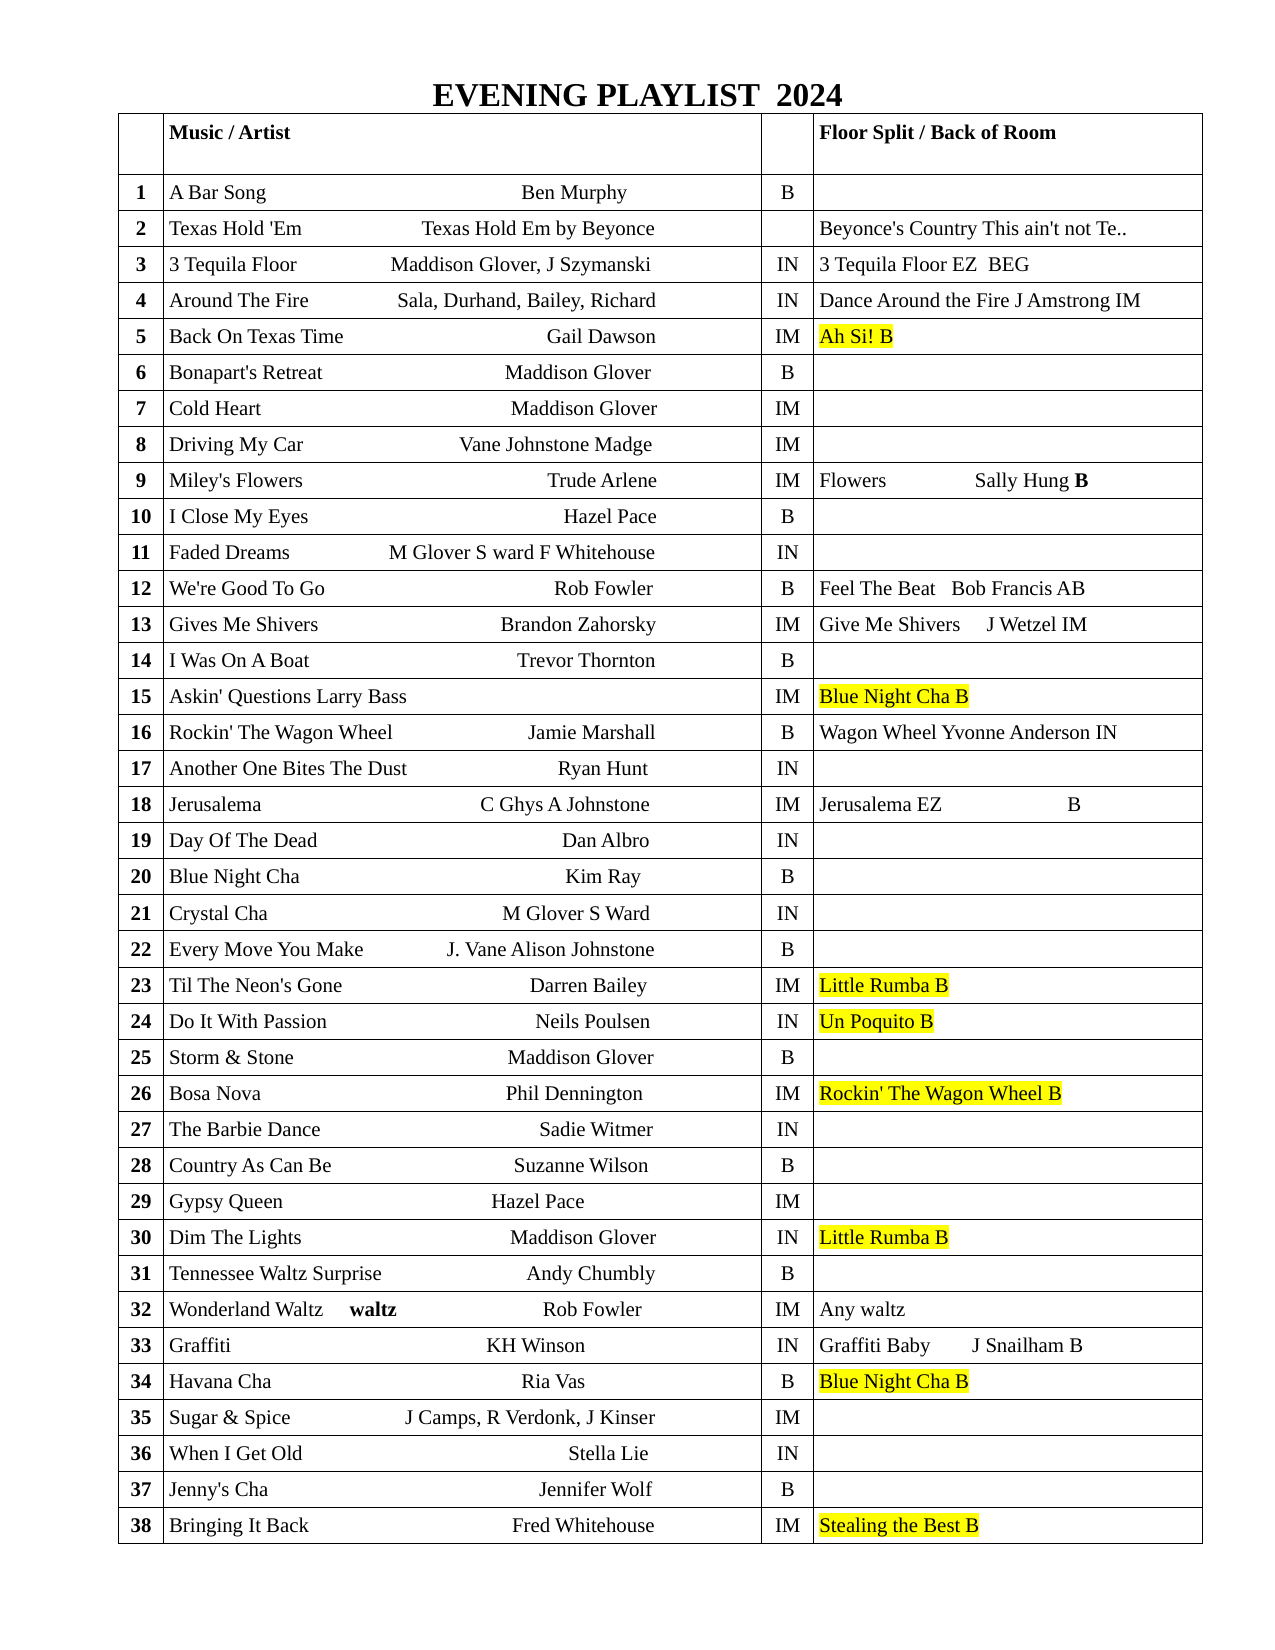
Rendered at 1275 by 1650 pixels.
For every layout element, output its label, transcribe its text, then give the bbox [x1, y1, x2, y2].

table_cell [814, 895, 1202, 930]
table_cell Jenny's Cha Jennifer Wolf [164, 1472, 761, 1507]
table_cell Back On Texas Time Gail Dawson [164, 319, 761, 354]
table_header [762, 114, 813, 173]
table_cell [814, 1040, 1202, 1074]
table_cell Dance Around the Fire J Amstrong IM [814, 283, 1202, 318]
table_cell A Bar Song Ben Murphy [164, 175, 761, 209]
table_cell B [762, 355, 813, 390]
table_cell The Barbie Dance Sadie Witmer [164, 1112, 761, 1147]
table_cell Graffiti KH Winson [164, 1328, 761, 1363]
table_cell IM [762, 607, 813, 642]
table_cell Around The Fire Sala, Durhand, Bailey, Richard [164, 283, 761, 318]
table_cell 2 [119, 211, 163, 246]
table_cell 14 [119, 643, 163, 678]
table_cell 3 [119, 247, 163, 282]
table_cell Sugar & Spice J Camps, R Verdonk, J Kinser [164, 1400, 761, 1435]
table_cell Flowers Sally Hung B [814, 463, 1202, 498]
table_cell [814, 1436, 1202, 1471]
table_cell [814, 535, 1202, 570]
table_cell B [762, 859, 813, 894]
table_cell Driving My Car Vane Johnstone Madge [164, 427, 761, 462]
table_cell B [762, 499, 813, 534]
table_cell Wonderland Waltz waltz Rob Fowler [164, 1292, 761, 1327]
table_cell IM [762, 1508, 813, 1543]
table_cell 5 [119, 319, 163, 354]
table_cell IN [762, 823, 813, 858]
table_cell IM [762, 1400, 813, 1435]
table_cell IN [762, 535, 813, 570]
table_cell Rockin' The Wagon Wheel B [814, 1076, 1202, 1111]
table_cell [762, 211, 813, 246]
table_cell B [762, 1364, 813, 1399]
table_cell IN [762, 1112, 813, 1147]
table_cell Havana Cha Ria Vas [164, 1364, 761, 1399]
table_cell 13 [119, 607, 163, 642]
table_header Floor Split / Back of Room [814, 114, 1202, 173]
table_cell 37 [119, 1472, 163, 1507]
table_cell 28 [119, 1148, 163, 1183]
table_cell Til The Neon's Gone Darren Bailey [164, 968, 761, 1002]
table_cell Miley's Flowers Trude Arlene [164, 463, 761, 498]
table_cell 30 [119, 1220, 163, 1255]
table_cell [814, 643, 1202, 678]
table_cell Storm & Stone Maddison Glover [164, 1040, 761, 1074]
table_cell 32 [119, 1292, 163, 1327]
table_cell Do It With Passion Neils Poulsen [164, 1004, 761, 1038]
table_cell [814, 1256, 1202, 1291]
table_cell 26 [119, 1076, 163, 1111]
table_cell 34 [119, 1364, 163, 1399]
table_cell Stealing the Best B [814, 1508, 1202, 1543]
table_cell Little Rumba B [814, 968, 1202, 1002]
table_cell B [762, 1472, 813, 1507]
table_cell B [762, 1256, 813, 1291]
table_cell Un Poquito B [814, 1004, 1202, 1038]
table_cell [814, 751, 1202, 786]
table_cell 27 [119, 1112, 163, 1147]
table_cell Gives Me Shivers Brandon Zahorsky [164, 607, 761, 642]
table_cell B [762, 715, 813, 750]
table_cell IN [762, 1436, 813, 1471]
table_cell Day Of The Dead Dan Albro [164, 823, 761, 858]
table_cell IN [762, 1004, 813, 1038]
table_cell Give Me Shivers J Wetzel IM [814, 607, 1202, 642]
table_cell 19 [119, 823, 163, 858]
table_cell Jerusalema EZ B [814, 787, 1202, 822]
table_cell B [762, 1040, 813, 1074]
table_cell IM [762, 968, 813, 1002]
table_cell Faded Dreams M Glover S ward F Whitehouse [164, 535, 761, 570]
table_cell 7 [119, 391, 163, 426]
table_cell I Was On A Boat Trevor Thornton [164, 643, 761, 678]
table_cell Beyonce's Country This ain't not Te.. [814, 211, 1202, 246]
table_cell IM [762, 787, 813, 822]
table_cell Little Rumba B [814, 1220, 1202, 1255]
table_cell B [762, 1148, 813, 1183]
table_cell [814, 427, 1202, 462]
table_cell 15 [119, 679, 163, 714]
table_header [119, 114, 163, 173]
table_cell Every Move You Make J. Vane Alison Johnstone [164, 931, 761, 966]
table_cell 21 [119, 895, 163, 930]
table_cell IM [762, 1184, 813, 1219]
table_cell Blue Night Cha Kim Ray [164, 859, 761, 894]
table_cell 38 [119, 1508, 163, 1543]
table_cell 6 [119, 355, 163, 390]
table_cell B [762, 931, 813, 966]
table_cell [814, 823, 1202, 858]
table_cell Another One Bites The Dust Ryan Hunt [164, 751, 761, 786]
table_cell 1 [119, 175, 163, 209]
table_cell 16 [119, 715, 163, 750]
table_cell 35 [119, 1400, 163, 1435]
table_cell Cold Heart Maddison Glover [164, 391, 761, 426]
table_cell 12 [119, 571, 163, 606]
table_cell 18 [119, 787, 163, 822]
table_cell 3 Tequila Floor EZ BEG [814, 247, 1202, 282]
table_cell 23 [119, 968, 163, 1002]
table_cell 10 [119, 499, 163, 534]
table_cell IN [762, 1220, 813, 1255]
table_cell IM [762, 679, 813, 714]
table_cell 3 Tequila Floor Maddison Glover, J Szymanski [164, 247, 761, 282]
table_cell Dim The Lights Maddison Glover [164, 1220, 761, 1255]
table_cell [814, 1148, 1202, 1183]
table_cell [814, 391, 1202, 426]
table_cell Jerusalema C Ghys A Johnstone [164, 787, 761, 822]
table_cell Tennessee Waltz Surprise Andy Chumbly [164, 1256, 761, 1291]
table_cell Graffiti Baby J Snailham B [814, 1328, 1202, 1363]
table_cell B [762, 643, 813, 678]
table_cell 36 [119, 1436, 163, 1471]
table_cell IM [762, 1292, 813, 1327]
table_cell [814, 1400, 1202, 1435]
table_cell [814, 1472, 1202, 1507]
table_cell IM [762, 463, 813, 498]
table_cell [814, 931, 1202, 966]
table_cell Bonapart's Retreat Maddison Glover [164, 355, 761, 390]
table_cell 33 [119, 1328, 163, 1363]
table_cell 22 [119, 931, 163, 966]
table_cell [814, 175, 1202, 209]
table_cell Gypsy Queen Hazel Pace [164, 1184, 761, 1219]
table_cell [814, 1112, 1202, 1147]
table_cell Country As Can Be Suzanne Wilson [164, 1148, 761, 1183]
table_cell IM [762, 427, 813, 462]
table_cell 25 [119, 1040, 163, 1074]
table_cell 29 [119, 1184, 163, 1219]
table_cell Askin' Questions Larry Bass [164, 679, 761, 714]
table_cell 9 [119, 463, 163, 498]
table_cell When I Get Old Stella Lie [164, 1436, 761, 1471]
table_cell Bosa Nova Phil Dennington [164, 1076, 761, 1111]
table_cell Bringing It Back Fred Whitehouse [164, 1508, 761, 1543]
table_cell Texas Hold 'Em Texas Hold Em by Beyonce [164, 211, 761, 246]
table_cell IM [762, 1076, 813, 1111]
table_cell 24 [119, 1004, 163, 1038]
table_cell IN [762, 1328, 813, 1363]
table_cell I Close My Eyes Hazel Pace [164, 499, 761, 534]
table_cell IM [762, 391, 813, 426]
table_cell 11 [119, 535, 163, 570]
table_cell Rockin' The Wagon Wheel Jamie Marshall [164, 715, 761, 750]
table_header Music / Artist [164, 114, 761, 173]
table_cell 17 [119, 751, 163, 786]
table_cell Crystal Cha M Glover S Ward [164, 895, 761, 930]
table_cell IN [762, 751, 813, 786]
table_cell Any waltz [814, 1292, 1202, 1327]
table_cell [814, 1184, 1202, 1219]
table_cell [814, 355, 1202, 390]
table_cell [814, 499, 1202, 534]
table_cell B [762, 571, 813, 606]
table_cell We're Good To Go Rob Fowler [164, 571, 761, 606]
table_cell IN [762, 283, 813, 318]
table_cell 31 [119, 1256, 163, 1291]
table_cell 8 [119, 427, 163, 462]
table_cell Blue Night Cha B [814, 1364, 1202, 1399]
table_cell Blue Night Cha B [814, 679, 1202, 714]
table_cell Wagon Wheel Yvonne Anderson IN [814, 715, 1202, 750]
table_cell Feel The Beat Bob Francis AB [814, 571, 1202, 606]
table_cell IN [762, 247, 813, 282]
table_cell 20 [119, 859, 163, 894]
table_cell IN [762, 895, 813, 930]
table_cell 4 [119, 283, 163, 318]
table_cell Ah Si! B [814, 319, 1202, 354]
table_cell [814, 859, 1202, 894]
table_cell B [762, 175, 813, 209]
table_cell IM [762, 319, 813, 354]
